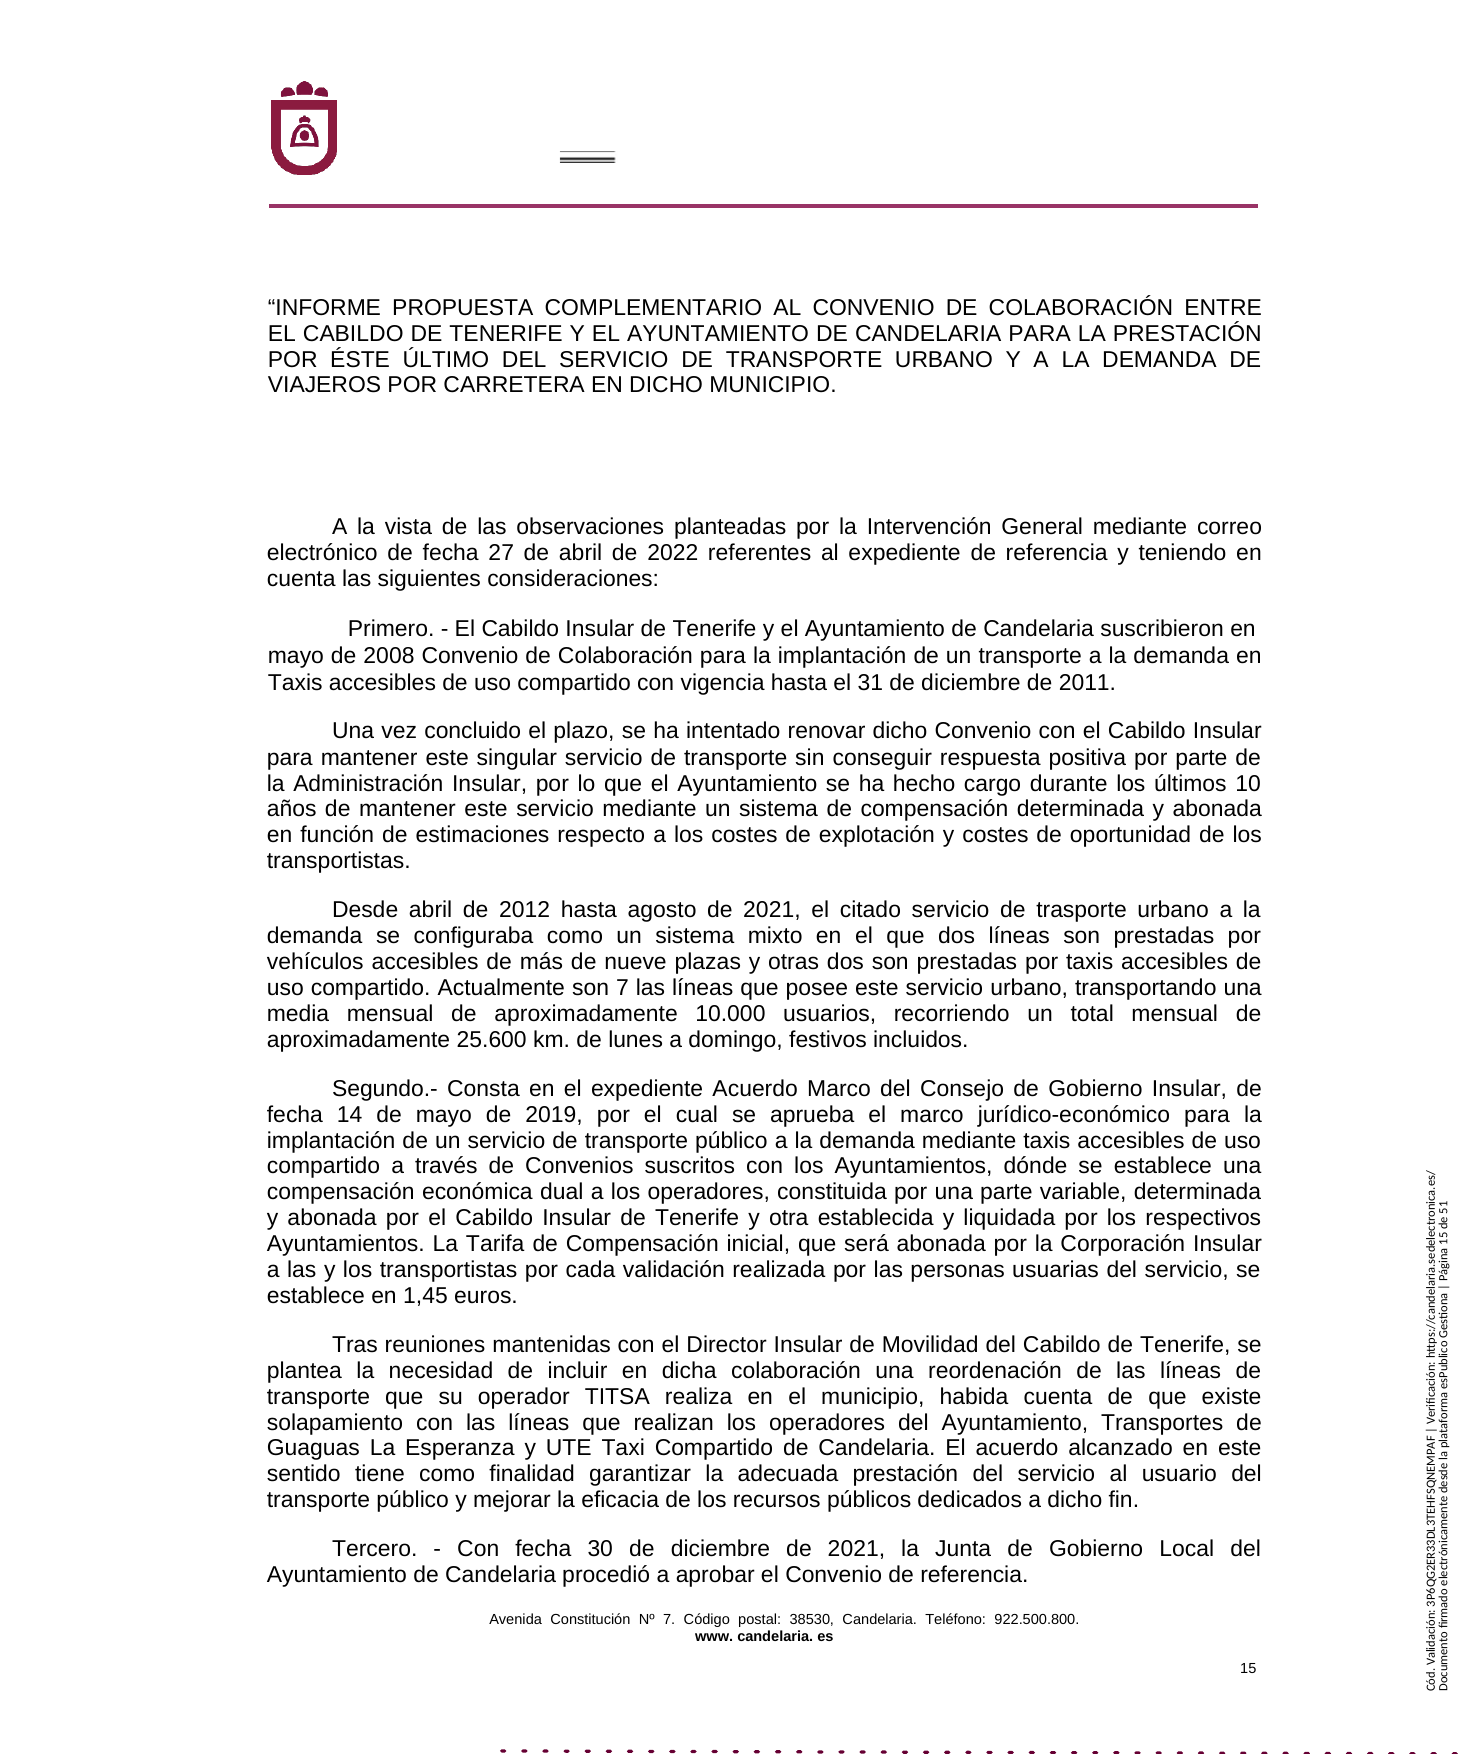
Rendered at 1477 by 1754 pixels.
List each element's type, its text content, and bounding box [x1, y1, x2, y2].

text Segundo.- Consta en el expediente Acuerdo Marco del Consejo de Gobierno Insular, de fecha 14 de mayo de 2019, por el cual se aprueba el marco jurídico-económico para la implantación de un servicio de transporte público a la demanda mediante taxis accesibles de uso compartido a través de Convenios suscritos con los Ayuntamientos, dónde se establece una compensación económica dual a los operadores, constituida por una parte variable, determinada y abonada por el Cabildo Insular de Tenerife y otra establecida y liquidada por los respectivos Ayuntamientos. La Tarifa de Compensación inicial, que será abonada por la Corporación Insular a las y los transportistas por cada validación realizada por las personas usuarias del servicio, se establece en 1,45 euros. [267, 1076, 1262, 1308]
text mayo de 2008 Convenio de Colaboración para la implantación de un transporte a la demanda en Taxis accesibles de uso compartido con vigencia hasta el 31 de diciembre de 2011. [268, 643, 1262, 695]
text “INFORME PROPUESTA COMPLEMENTARIO AL CONVENIO DE COLABORACIÓN ENTRE EL CABILDO DE TENERIFE Y EL AYUNTAMIENTO DE CANDELARIA PARA LA PRESTACIÓN POR ÉSTE ÚLTIMO DEL SERVICIO DE TRANSPORTE URBANO Y A LA DEMANDA DE VIAJEROS POR CARRETERA EN DICHO MUNICIPIO. [268, 294, 1262, 398]
text A la vista de las observaciones planteadas por la Intervención General mediante correo electrónico de fecha 27 de abril de 2022 referentes al expediente de referencia y teniendo en cuenta las siguientes consideraciones: [267, 514, 1262, 591]
text Primero. - El Cabildo Insular de Tenerife y el Ayuntamiento de Candelaria suscribieron en [231, 615, 1262, 641]
text Una vez concluido el plazo, se ha intentado renovar dicho Convenio con el Cabildo Insular para mantener este singular servicio de transporte sin conseguir respuesta positiva por parte de la Administración Insular, por lo que el Ayuntamiento se ha hecho cargo durante los últimos 10 años de mantener este servicio mediante un sistema de compensación determinada y abonada en función de estimaciones respecto a los costes de explotación y costes de oportunidad de los transportistas. [267, 718, 1262, 873]
text Tercero. - Con fecha 30 de diciembre de 2021, la Junta de Gobierno Local del Ayuntamiento de Candelaria procedió a aprobar el Convenio de referencia. [267, 1536, 1262, 1587]
text Tras reuniones mantenidas con el Director Insular de Movilidad del Cabildo de Tenerife, se plantea la necesidad de incluir en dicha colaboración una reordenación de las líneas de transporte que su operador TITSA realiza en el municipio, habida cuenta de que existe solapamiento con las líneas que realizan los operadores del Ayuntamiento, Transportes de Guaguas La Esperanza y UTE Taxi Compartido de Candelaria. El acuerdo alcanzado en este sentido tiene como finalidad garantizar la adecuada prestación del servicio al usuario del transporte público y mejorar la eficacia de los recursos públicos dedicados a dicho fin. [267, 1332, 1262, 1512]
text Desde abril de 2012 hasta agosto de 2021, el citado servicio de trasporte urbano a la demanda se configuraba como un sistema mixto en el que dos líneas son prestadas por vehículos accesibles de más de nueve plazas y otras dos son prestadas por taxis accesibles de uso compartido. Actualmente son 7 las líneas que posee este servicio urbano, transportando una media mensual de aproximadamente 10.000 usuarios, recorriendo un total mensual de aproximadamente 25.600 km. de lunes a domingo, festivos incluidos. [267, 897, 1262, 1052]
